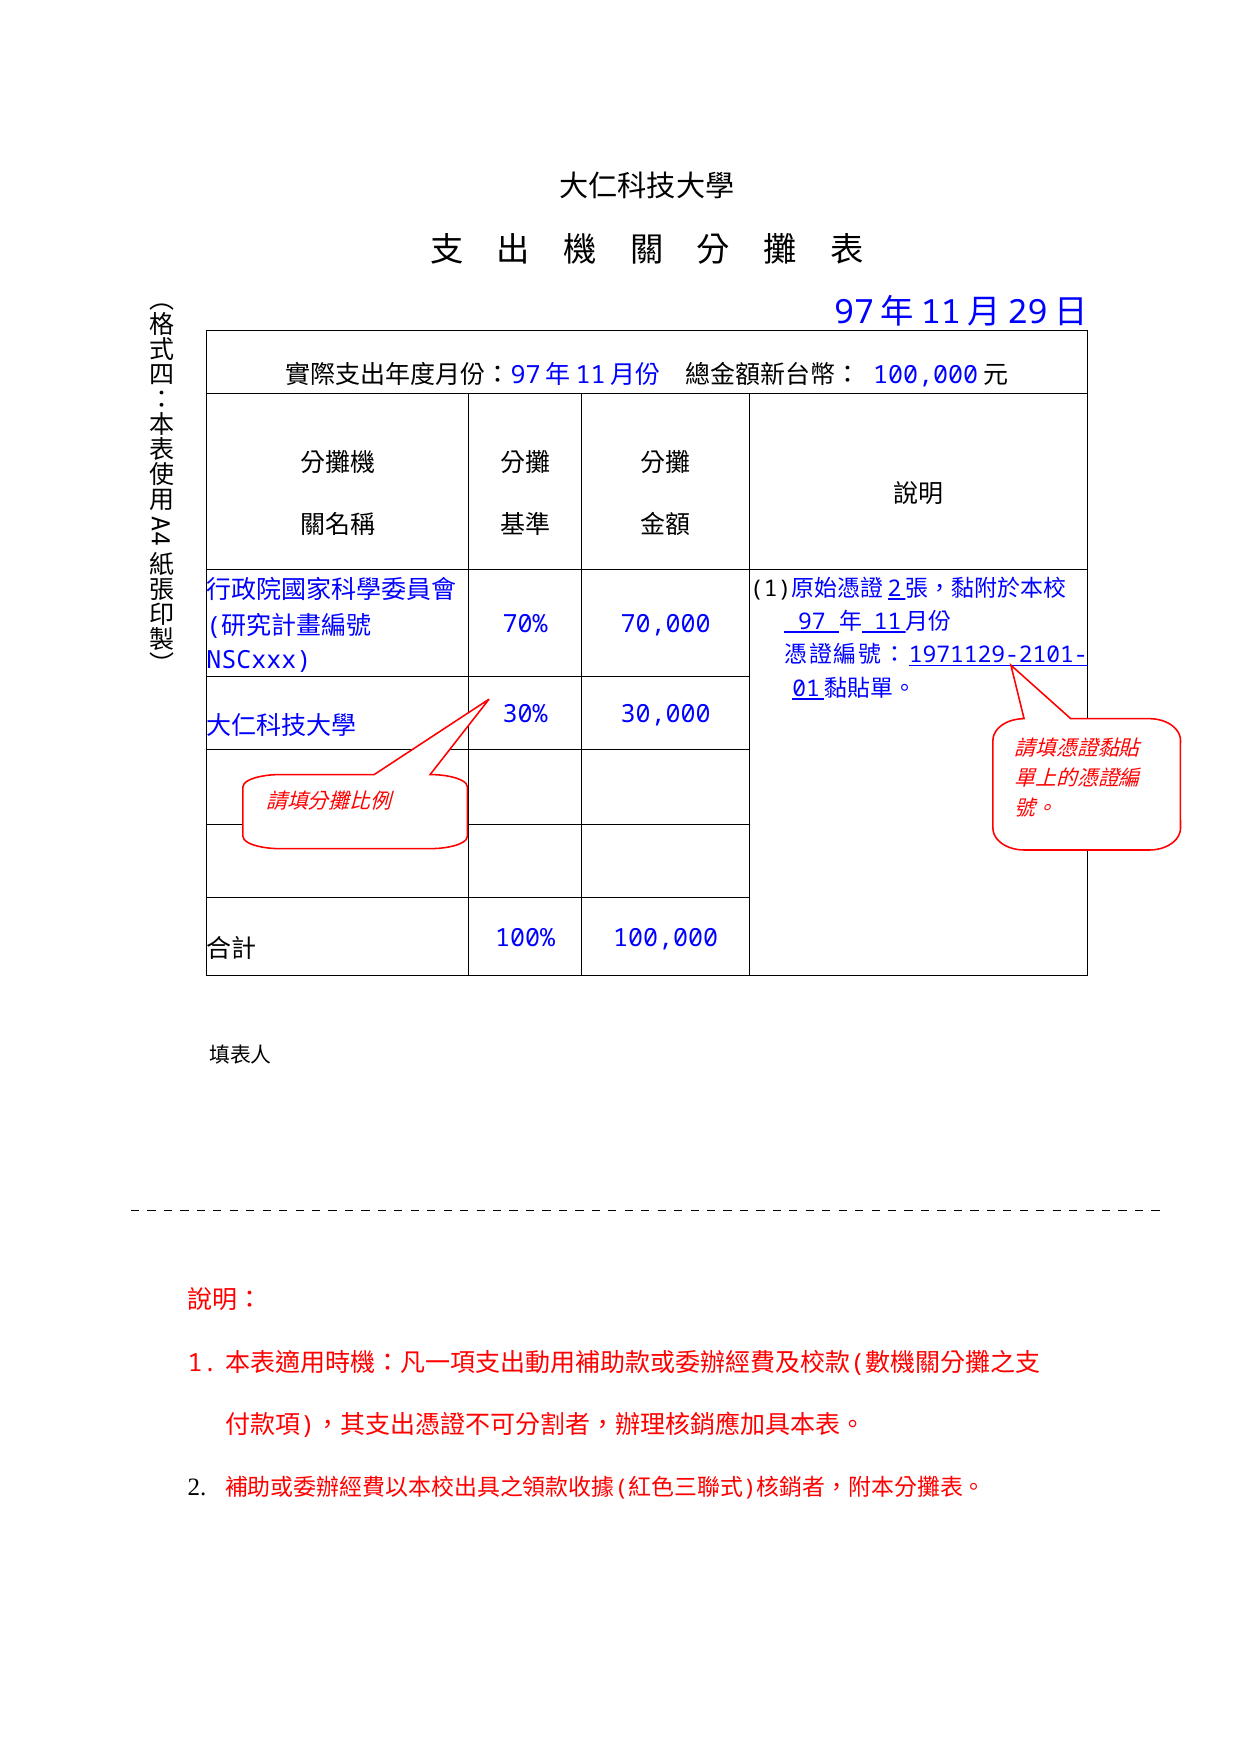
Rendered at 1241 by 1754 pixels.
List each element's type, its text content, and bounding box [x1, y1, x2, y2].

table_cell 分攤 基準 [469, 394, 581, 568]
table_cell 100% [469, 898, 581, 975]
list 補助或委辦經費以本校出具之領款收據(紅色三聯式)核銷者，附本分攤表。 [187, 1444, 1053, 1506]
table_cell [469, 976, 618, 1038]
table_cell [619, 1039, 750, 1069]
table_cell [207, 750, 408, 824]
table_cell 97年11月29日 [123, 271, 187, 928]
table_cell [582, 825, 749, 897]
table_cell 填表人 [206, 1039, 468, 1069]
table_cell 大仁科技大學 [207, 677, 468, 749]
table_header 大仁科技大學 [206, 142, 1087, 205]
text 說明： [187, 1256, 1053, 1319]
table_cell 合計 [207, 898, 468, 975]
table_cell [434, 750, 468, 783]
table_cell 實際支出年度月份：97年11月份 總金額新台幣： 100,000元 [207, 331, 1087, 393]
table_cell 分攤機 關名稱 [207, 394, 468, 568]
table_cell 行政院國家科學委員會(研究計畫編號NSCxxx) [207, 570, 468, 676]
table_cell [750, 976, 1087, 1038]
table_cell [206, 976, 468, 1038]
table_cell 30% [469, 677, 581, 749]
table_cell [207, 825, 468, 897]
table_cell 97年11月29日 [206, 267, 1087, 330]
table_cell [619, 976, 750, 1038]
table_cell [750, 1039, 1087, 1069]
table_cell [469, 825, 581, 897]
table_cell [469, 1039, 618, 1069]
table_cell 100,000 [582, 898, 749, 975]
table_cell 分攤 金額 [582, 394, 749, 568]
table_cell 70,000 [582, 570, 749, 676]
table_cell [469, 750, 581, 824]
table_cell 支 出 機 關 分 攤 表 [206, 205, 1087, 267]
table_cell 70% [469, 570, 581, 676]
table_cell (1)原始憑證2張，黏附於本校 97 年 11月份 憑證編號：1971129-2101-01黏貼單。 [750, 570, 1087, 975]
table_cell [582, 750, 749, 824]
table_cell 30,000 [582, 677, 749, 749]
list 本表適用時機：凡一項支出動用補助款或委辦經費及校款(數機關分攤之支付款項)，其支出憑證不可分割者，辦理核銷應加具本表。 [187, 1319, 1053, 1444]
table_cell 說明 [750, 394, 1087, 568]
